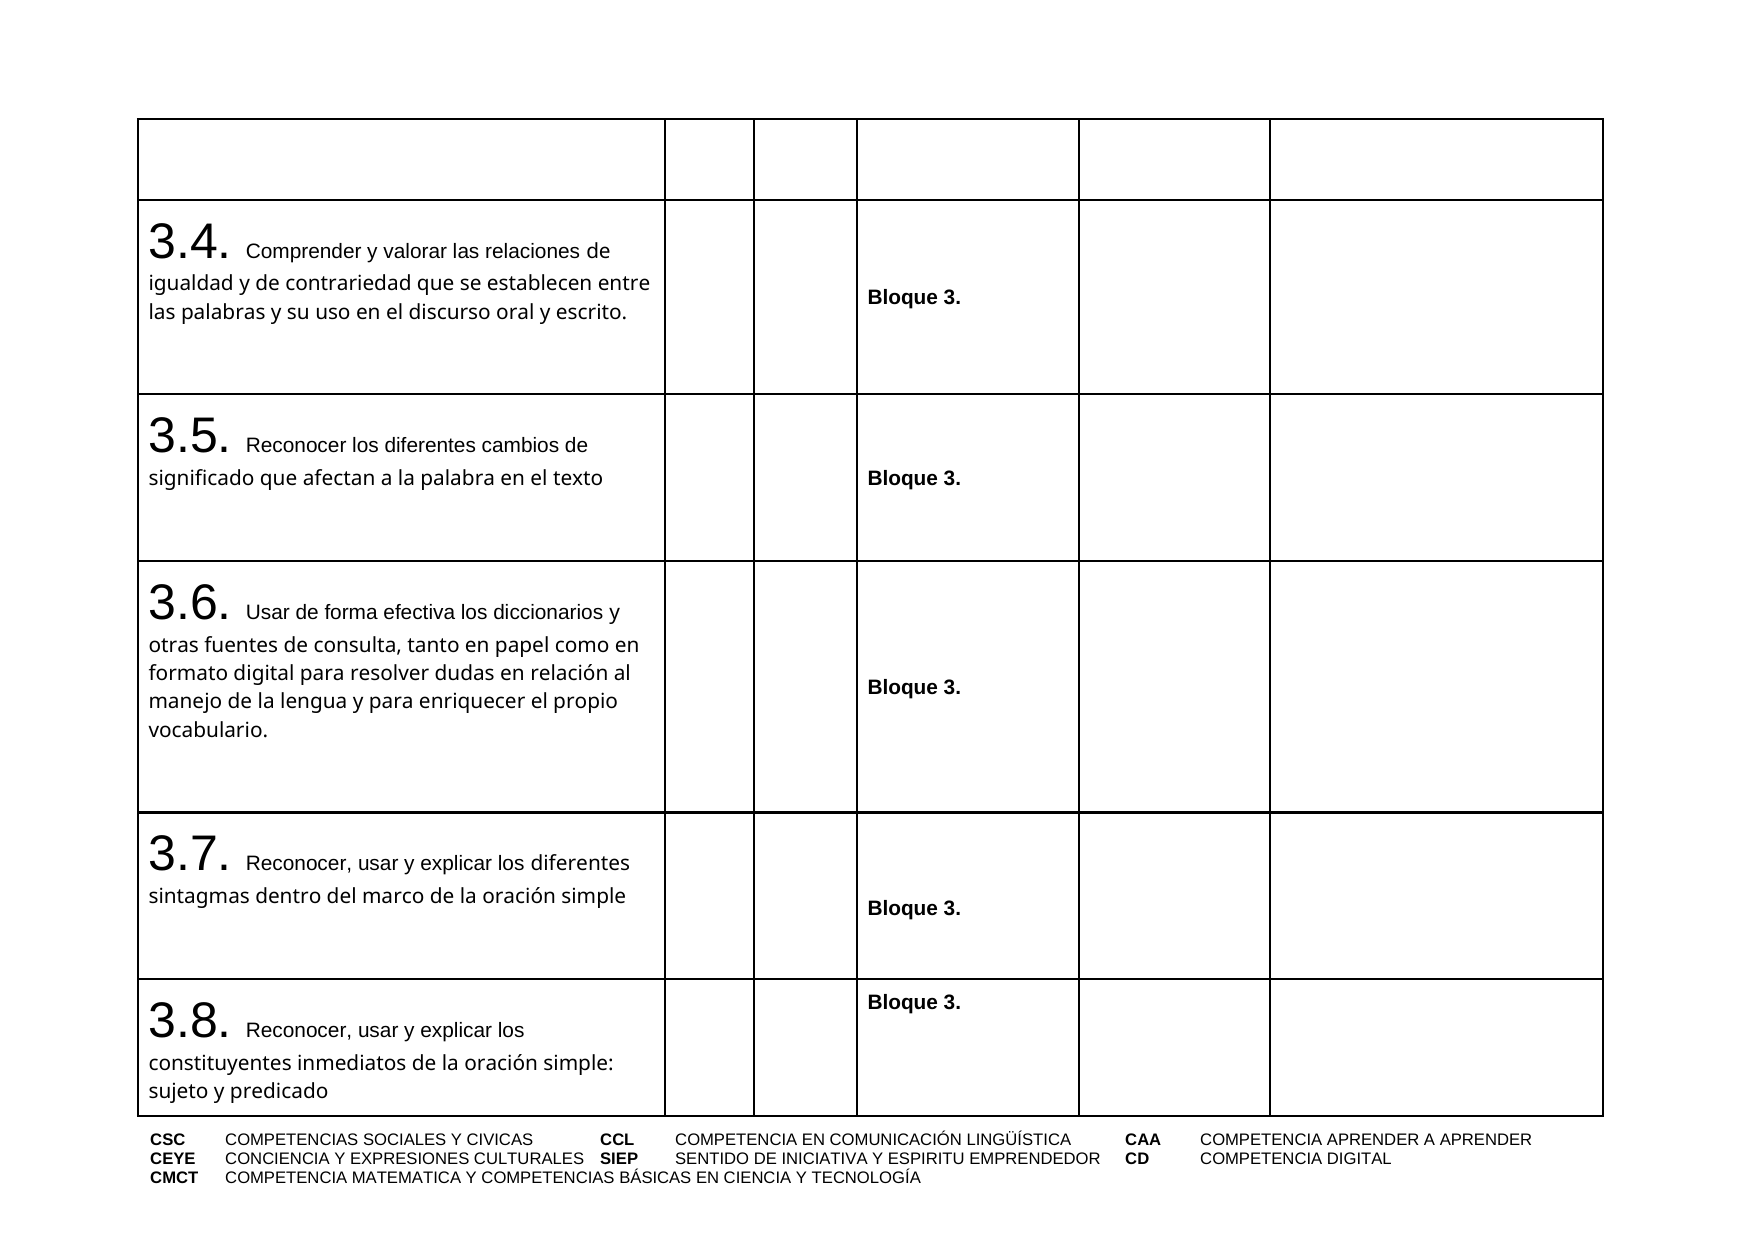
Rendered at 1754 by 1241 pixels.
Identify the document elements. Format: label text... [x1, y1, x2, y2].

table_cell [755, 201, 856, 393]
table_cell [666, 980, 753, 1115]
table_cell [858, 120, 1078, 198]
table_cell 3.7. Reconocer, usar y explicar los diferentes sintagmas dentro del marco de la oración simple [139, 814, 664, 978]
table_cell [1271, 814, 1602, 978]
table_cell 3.8. Reconocer, usar y explicar los constituyentes inmediatos de la oración simple: sujeto y predicado [139, 980, 664, 1115]
table_cell [1080, 814, 1269, 978]
table_cell [666, 395, 753, 560]
table_cell [666, 201, 753, 393]
table_cell 3.6. Usar de forma efectiva los diccionarios y otras fuentes de consulta, tanto en papel como en formato digital para resolver dudas en relación al manejo de la lengua y para enriquecer el propio vocabulario. [139, 562, 664, 811]
table_cell [666, 120, 753, 198]
table_cell [1271, 562, 1602, 811]
table_cell [139, 120, 664, 198]
table_cell [1080, 120, 1269, 198]
table_cell [755, 980, 856, 1115]
table_cell Bloque 3. [858, 395, 1078, 560]
table_cell [1080, 395, 1269, 560]
table_cell 3.4. Comprender y valorar las relaciones de igualdad y de contrariedad que se establecen entre las palabras y su uso en el discurso oral y escrito. [139, 201, 664, 393]
table_cell Bloque 3. [858, 201, 1078, 393]
table_cell [755, 562, 856, 811]
table_cell [1271, 395, 1602, 560]
table_cell [1080, 562, 1269, 811]
table_cell [1271, 120, 1602, 198]
table_cell Bloque 3. [858, 562, 1078, 811]
table_cell [1271, 980, 1602, 1115]
table_cell [1271, 201, 1602, 393]
table_cell Bloque 3. [858, 980, 1078, 1115]
table_cell [755, 814, 856, 978]
table_cell [755, 395, 856, 560]
table_cell [666, 562, 753, 811]
table_cell Bloque 3. [858, 814, 1078, 978]
table_cell [755, 120, 856, 198]
table_cell [1080, 201, 1269, 393]
table_cell [1080, 980, 1269, 1115]
table_cell [666, 814, 753, 978]
table_cell 3.5. Reconocer los diferentes cambios de significado que afectan a la palabra en el texto [139, 395, 664, 560]
